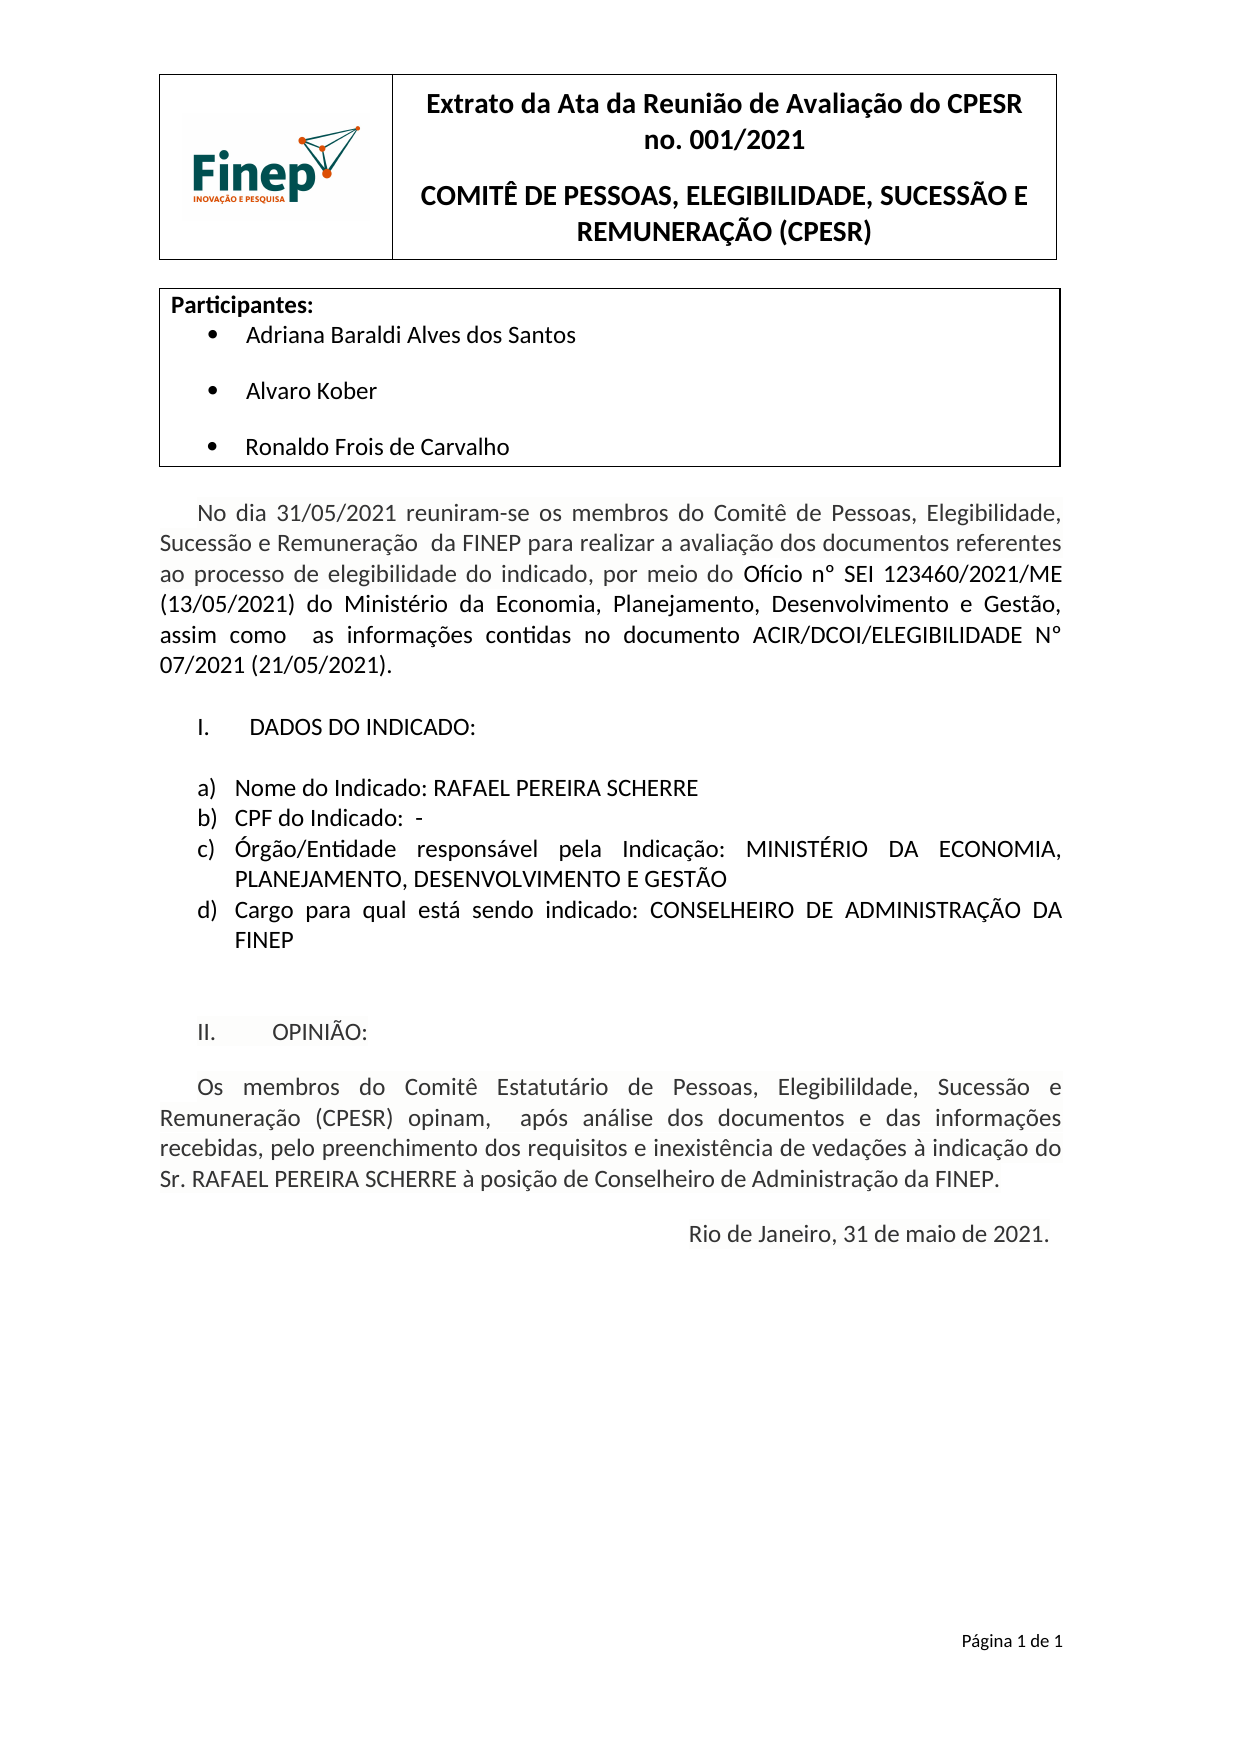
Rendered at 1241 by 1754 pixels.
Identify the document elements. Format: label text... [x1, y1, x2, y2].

list CPF do Indicado: - [197, 802, 1063, 833]
table_header Participantes: Adriana Baraldi Alves dos Santos Alvaro Kober Ronaldo Frois de Carvalho [160, 289, 1059, 466]
list Nome do Indicado: RAFAEL PEREIRA SCHERRE [197, 772, 1063, 802]
list Cargo para qual está sendo indicado: CONSELHEIRO DE ADMINISTRAÇÃO DA FINEP [197, 894, 1063, 955]
text Os membros do Comitê Estatutário de Pessoas, Elegibilildade, Sucessão e Remuneração (CPESR) opinam, após análise dos documentos e das informações recebidas, pelo preenchimento dos requisitos e inexistência de vedações à indicação do Sr. RAFAEL PEREIRA SCHERRE à posição de Conselheiro de Administração da FINEP. [159, 1071, 1063, 1193]
list OPINIÃO: [197, 1016, 1063, 1046]
text I. DADOS DO INDICADO: [197, 711, 1063, 741]
list Órgão/Entidade responsável pela Indicação: MINISTÉRIO DA ECONOMIA, PLANEJAMENTO, DESENVOLVIMENTO E GESTÃO [197, 833, 1063, 894]
text No dia 31/05/2021 reuniram-se os membros do Comitê de Pessoas, Elegibilidade, Sucessão e Remuneração da FINEP para realizar a avaliação dos documentos referentes ao processo de elegibilidade do indicado, por meio do Ofício nº SEI 123460/2021/ME (13/05/2021) do Ministério da Economia, Planejamento, Desenvolvimento e Gestão, assim como as informações contidas no documento ACIR/DCOI/ELEGIBILIDADE Nº 07/2021 (21/05/2021). [159, 497, 1063, 680]
list Rio de Janeiro, 31 de maio de 2021. [602, 1218, 1063, 1249]
